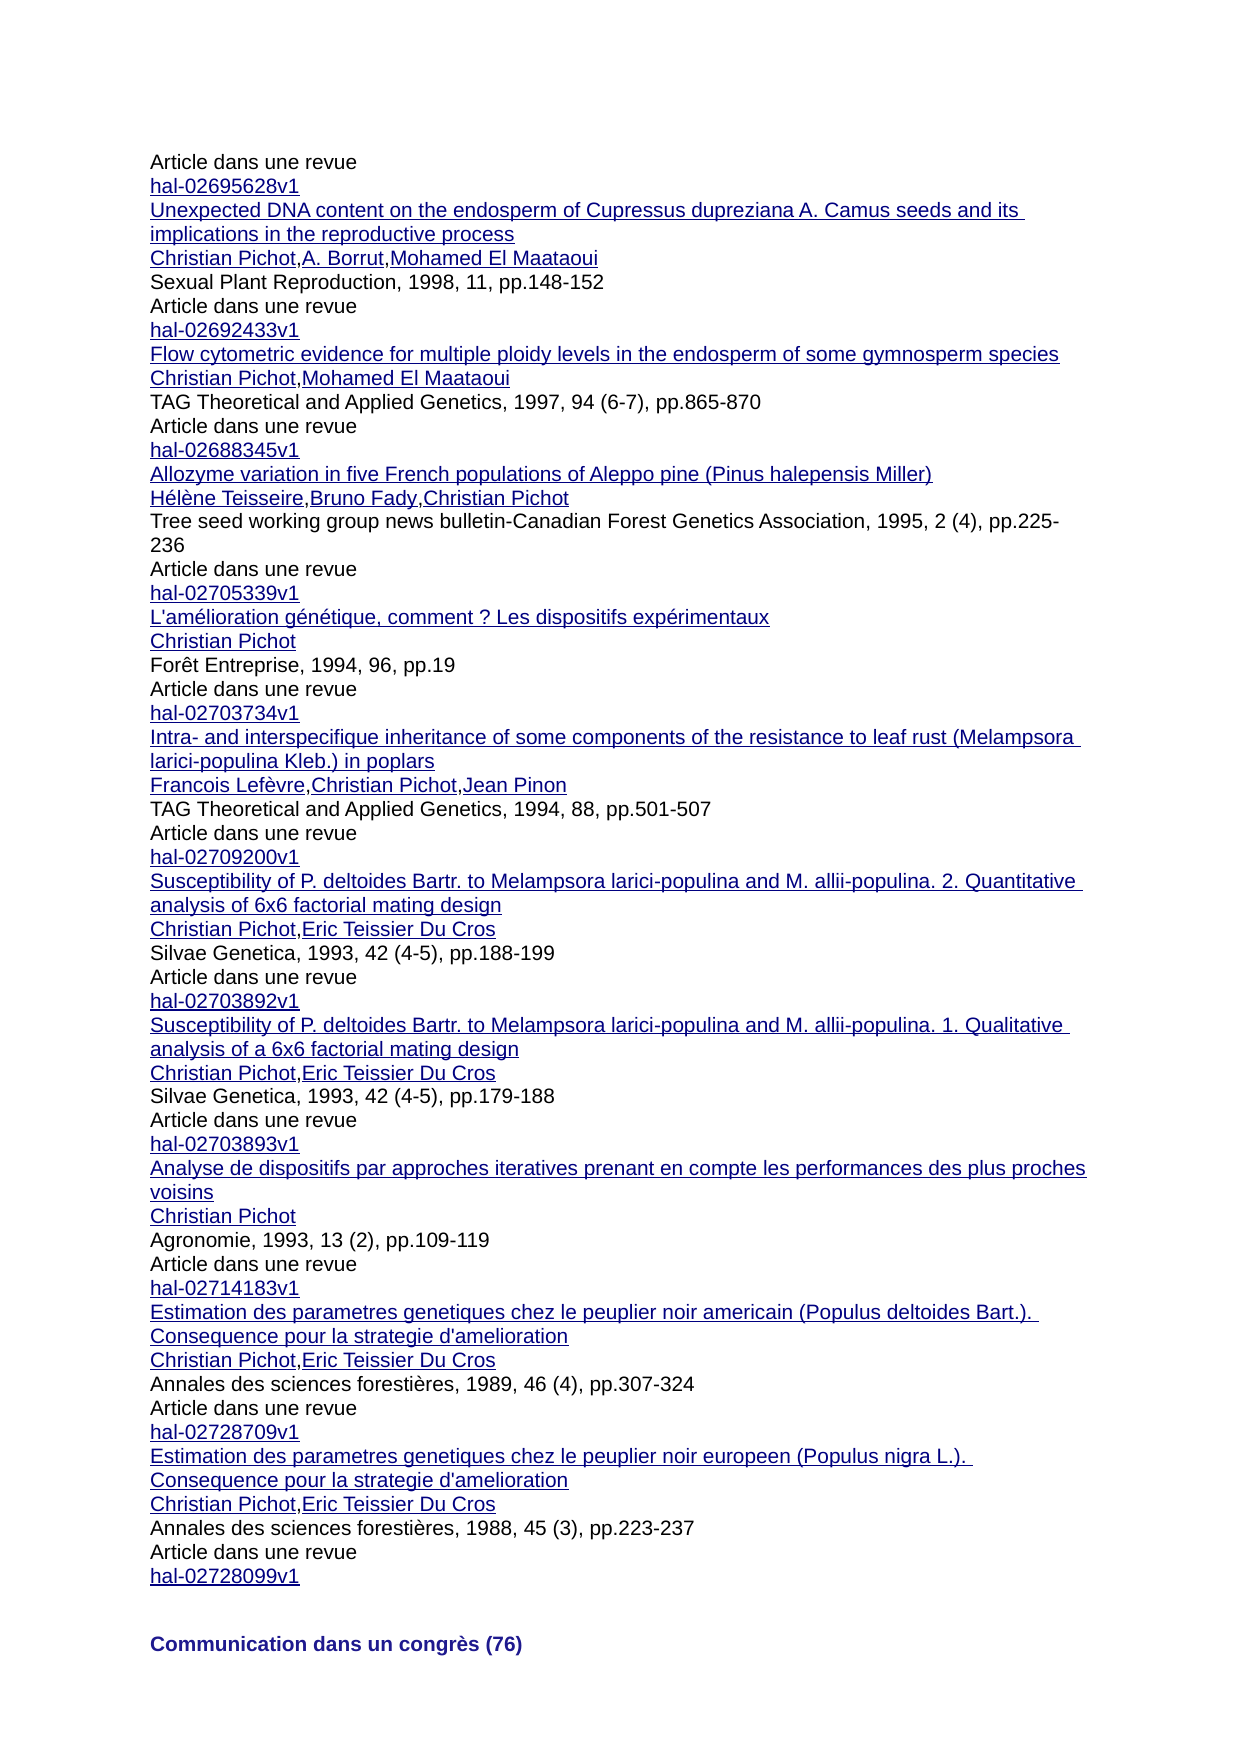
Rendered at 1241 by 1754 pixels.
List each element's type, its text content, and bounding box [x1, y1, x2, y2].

table_cell Susceptibility of P. deltoides Bartr. to Melampsora larici-populina and M. allii-populina. 2. Quantitative analysis of 6x6 factorial mating design Christian Pichot,Eric Teissier Du Cros Silvae Genetica, 1993, 42 (4-5), pp.188-199 Article dans une revue hal-02703892v1 [150, 869, 1090, 1012]
table_cell L'amélioration génétique, comment ? Les dispositifs expérimentaux Christian Pichot Forêt Entreprise, 1994, 96, pp.19 Article dans une revue hal-02703734v1 [150, 605, 1090, 725]
table_cell Susceptibility of P. deltoides Bartr. to Melampsora larici-populina and M. allii-populina. 1. Qualitative analysis of a 6x6 factorial mating design Christian Pichot,Eric Teissier Du Cros Silvae Genetica, 1993, 42 (4-5), pp.179-188 Article dans une revue hal-02703893v1 [150, 1013, 1090, 1156]
table_cell Unexpected DNA content on the endosperm of Cupressus dupreziana A. Camus seeds and its implications in the reproductive process Christian Pichot,A. Borrut,Mohamed El Maataoui Sexual Plant Reproduction, 1998, 11, pp.148-152 Article dans une revue hal-02692433v1 [150, 198, 1090, 342]
table_cell Estimation des parametres genetiques chez le peuplier noir americain (Populus deltoides Bart.). Consequence pour la strategie d'amelioration Christian Pichot,Eric Teissier Du Cros Annales des sciences forestières, 1989, 46 (4), pp.307-324 Article dans une revue hal-02728709v1 [150, 1300, 1090, 1444]
table_cell Intra- and interspecifique inheritance of some components of the resistance to leaf rust (Melampsora larici-populina Kleb.) in poplars Francois Lefèvre,Christian Pichot,Jean Pinon TAG Theoretical and Applied Genetics, 1994, 88, pp.501-507 Article dans une revue hal-02709200v1 [150, 725, 1090, 869]
subtitle Communication dans un congrès (76) [150, 1632, 1090, 1656]
table_cell Estimation des parametres genetiques chez le peuplier noir europeen (Populus nigra L.). Consequence pour la strategie d'amelioration Christian Pichot,Eric Teissier Du Cros Annales des sciences forestières, 1988, 45 (3), pp.223-237 Article dans une revue hal-02728099v1 [150, 1444, 1090, 1587]
table_cell Analyse de dispositifs par approches iteratives prenant en compte les performances des plus proches voisins Christian Pichot Agronomie, 1993, 13 (2), pp.109-119 Article dans une revue hal-02714183v1 [150, 1156, 1090, 1300]
table_cell Flow cytometric evidence for multiple ploidy levels in the endosperm of some gymnosperm species Christian Pichot,Mohamed El Maataoui TAG Theoretical and Applied Genetics, 1997, 94 (6-7), pp.865-870 Article dans une revue hal-02688345v1 [150, 342, 1090, 461]
table_cell Allozyme variation in five French populations of Aleppo pine (Pinus halepensis Miller) Hélène Teisseire,Bruno Fady,Christian Pichot Tree seed working group news bulletin-Canadian Forest Genetics Association, 1995, 2 (4), pp.225-236 Article dans une revue hal-02705339v1 [150, 461, 1090, 605]
table_cell Article dans une revue hal-02695628v1 [150, 150, 1090, 198]
